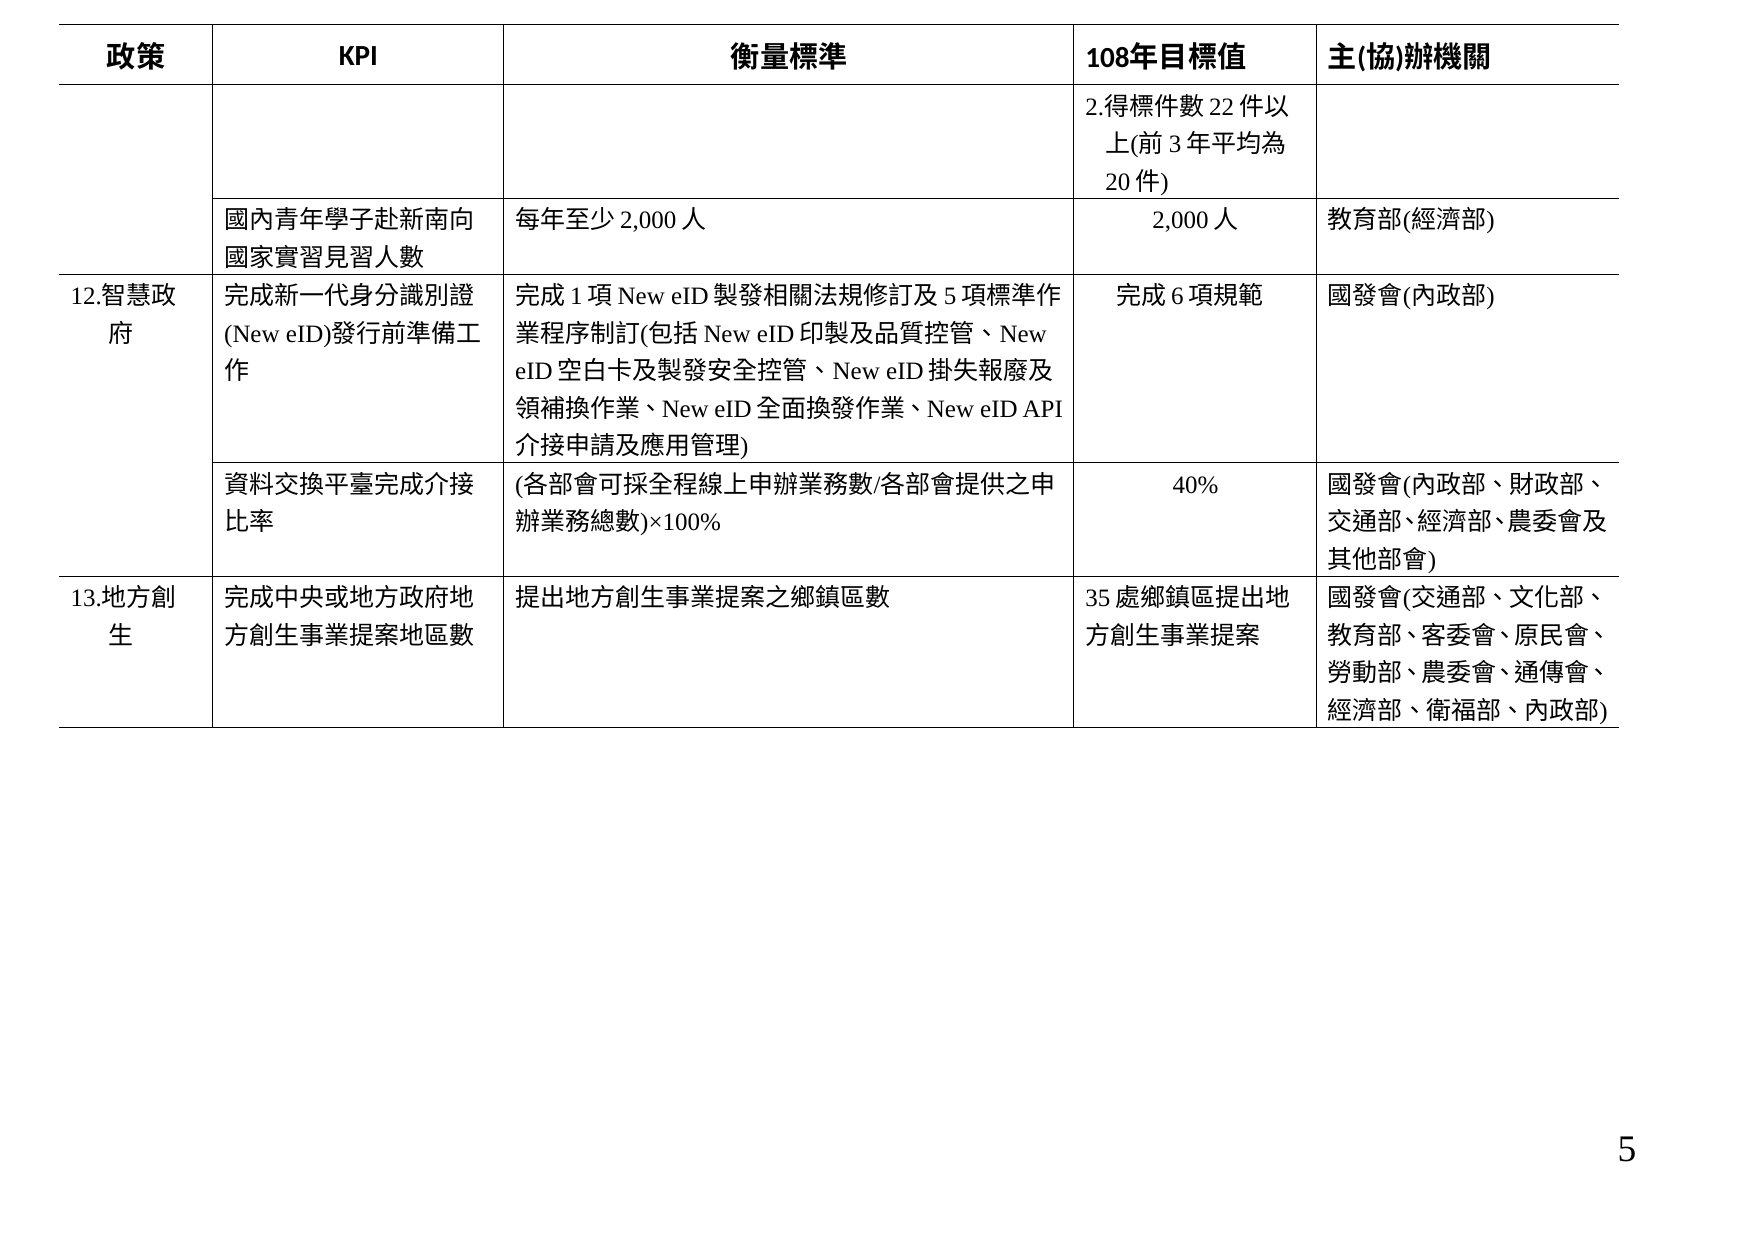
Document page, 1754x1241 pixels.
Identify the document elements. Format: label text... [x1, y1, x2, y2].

table_cell 完成1項New eID製發相關法規修訂及5項標準作業程序制訂(包括New eID印製及品質控管、New eID空白卡及製發安全控管、New eID掛失報廢及領補換作業、New eID全面換發作業、New eID API介接申請及應用管理) [504, 275, 1073, 462]
table_header 衡量標準 [504, 25, 1073, 84]
table_cell 12.智慧政府 [59, 275, 212, 576]
table_cell [504, 85, 1073, 197]
table_cell 13.地方創生 [59, 577, 212, 727]
table_cell 40% [1074, 463, 1316, 576]
table_header 主(協)辦機關 [1317, 25, 1619, 84]
table_cell 提出地方創生事業提案之鄉鎮區數 [504, 577, 1073, 727]
table_cell 35處鄉鎮區提出地方創生事業提案 [1074, 577, 1316, 727]
table_header KPI [213, 25, 503, 84]
table_header 政策 [59, 25, 212, 84]
table_cell [59, 85, 212, 273]
table_cell 完成新一代身分識別證(New eID)發行前準備工作 [213, 275, 503, 462]
table_cell 每年至少2,000人 [504, 199, 1073, 273]
table_cell 2.得標件數22件以上(前3年平均為20件) [1074, 85, 1316, 197]
table_cell (各部會可採全程線上申辦業務數/各部會提供之申辦業務總數)×100% [504, 463, 1073, 576]
table_cell 完成6項規範 [1074, 275, 1316, 462]
table_cell 教育部(經濟部) [1317, 199, 1619, 273]
table_cell 國發會(交通部、文化部、教育部、客委會、原民會、勞動部、農委會、通傳會、經濟部、衛福部、內政部) [1317, 577, 1619, 727]
table_cell 國發會(內政部、財政部、交通部、經濟部、農委會及其他部會) [1317, 463, 1619, 576]
table_cell 國內青年學子赴新南向國家實習見習人數 [213, 199, 503, 273]
table_cell 2,000人 [1074, 199, 1316, 273]
table_cell 完成中央或地方政府地方創生事業提案地區數 [213, 577, 503, 727]
table_cell 資料交換平臺完成介接比率 [213, 463, 503, 576]
table_header 108年目標值 [1074, 25, 1316, 84]
table_cell [1317, 85, 1619, 197]
table_cell 國發會(內政部) [1317, 275, 1619, 462]
table_cell [213, 85, 503, 197]
